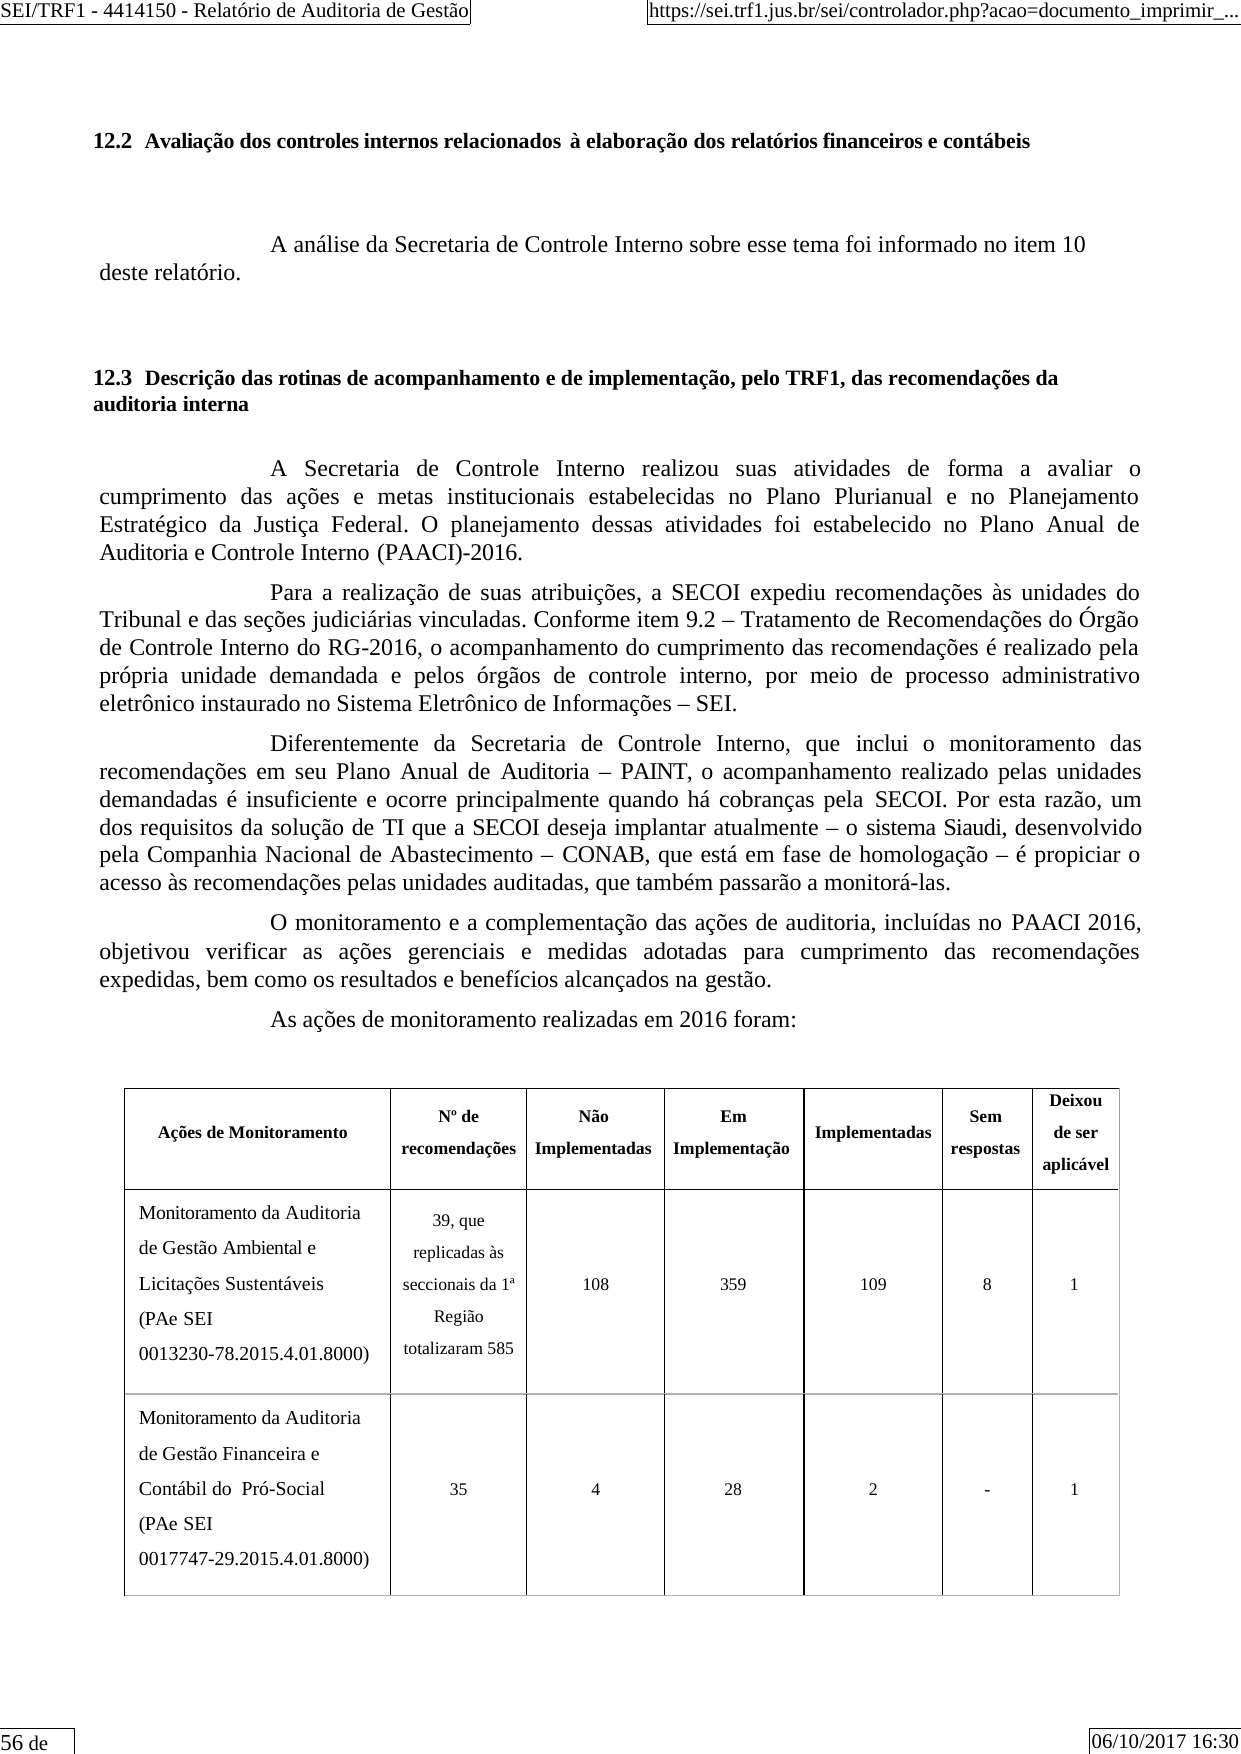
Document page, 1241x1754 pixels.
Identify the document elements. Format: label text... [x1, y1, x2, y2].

table_cell 359 [665, 1190, 803, 1393]
table_cell 2 [805, 1395, 942, 1595]
table_header Nº de recomendações [391, 1089, 526, 1189]
text O monitoramento e a complementação das ações de auditoria, incluídas no PAACI 2016, objetivou verificar as ações gerenciais e medidas adotadas para cumprimento das recomendações expedidas, bem como os resultados e benefícios alcançados na gestão. [99, 908, 1142, 993]
text As ações de monitoramento realizadas em 2016 foram: [270, 1005, 1178, 1032]
list Descrição das rotinas de acompanhamento e de implementação, pelo TRF1, das recomendações da auditoria interna [93, 364, 1076, 416]
table_cell 35 [391, 1395, 526, 1595]
table_cell 1 [1033, 1189, 1119, 1393]
table_header Sem respostas [943, 1089, 1032, 1189]
table_cell 1 [1033, 1393, 1119, 1595]
table_cell 8 [943, 1190, 1032, 1393]
table_header Deixou de ser aplicável [1033, 1089, 1119, 1189]
table_header Implementadas [805, 1089, 942, 1189]
table_cell 108 [527, 1190, 664, 1393]
table_cell 39, que replicadas às seccionais da 1ª Região totalizaram 585 [391, 1190, 526, 1393]
text deste relatório. [99, 258, 1178, 286]
table_header Não Implementadas [527, 1089, 664, 1189]
table_header Em Implementação [665, 1089, 803, 1189]
table_cell Monitoramento da Auditoria de Gestão Ambiental e Licitações Sustentáveis (PAe SEI 0013230-78.2015.4.01.8000) [125, 1190, 390, 1393]
text Para a realização de suas atribuições, a SECOI expediu recomendações às unidades do Tribunal e das seções judiciárias vinculadas. Conforme item 9.2 – Tratamento de Recomendações do Órgão de Controle Interno do RG-2016, o acompanhamento do cumprimento das recomendações é realizado pela própria unidade demandada e pelos órgãos de controle interno, por meio de processo administrativo eletrônico instaurado no Sistema Eletrônico de Informações – SEI. [99, 578, 1141, 717]
table_cell 109 [805, 1190, 942, 1393]
text A análise da Secretaria de Controle Interno sobre esse tema foi informado no item 10 [270, 230, 1178, 257]
text Diferentemente da Secretaria de Controle Interno, que inclui o monitoramento das recomendações em seu Plano Anual de Auditoria – PAINT, o acompanhamento realizado pelas unidades demandadas é insuficiente e ocorre principalmente quando há cobranças pela SECOI. Por esta razão, um dos requisitos da solução de TI que a SECOI deseja implantar atualmente – o sistema Siaudi, desenvolvido pela Companhia Nacional de Abastecimento – CONAB, que está em fase de homologação – é propiciar o acesso às recomendações pelas unidades auditadas, que também passarão a monitorá-las. [99, 729, 1142, 896]
table_cell 28 [665, 1395, 803, 1595]
table_header Ações de Monitoramento [125, 1089, 390, 1189]
text A Secretaria de Controle Interno realizou suas atividades de forma a avaliar o cumprimento das ações e metas institucionais estabelecidas no Plano Plurianual e no Planejamento Estratégico da Justiça Federal. O planejamento dessas atividades foi estabelecido no Plano Anual de Auditoria e Controle Interno (PAACI)-2016. [99, 454, 1141, 565]
table_cell Monitoramento da Auditoria de Gestão Financeira e Contábil do Pró-Social (PAe SEI 0017747-29.2015.4.01.8000) [125, 1395, 390, 1595]
list Avaliação dos controles internos relacionados à elaboração dos relatórios financeiros e contábeis [93, 127, 1178, 153]
table_cell 4 [527, 1395, 664, 1595]
table_cell - [943, 1395, 1032, 1595]
